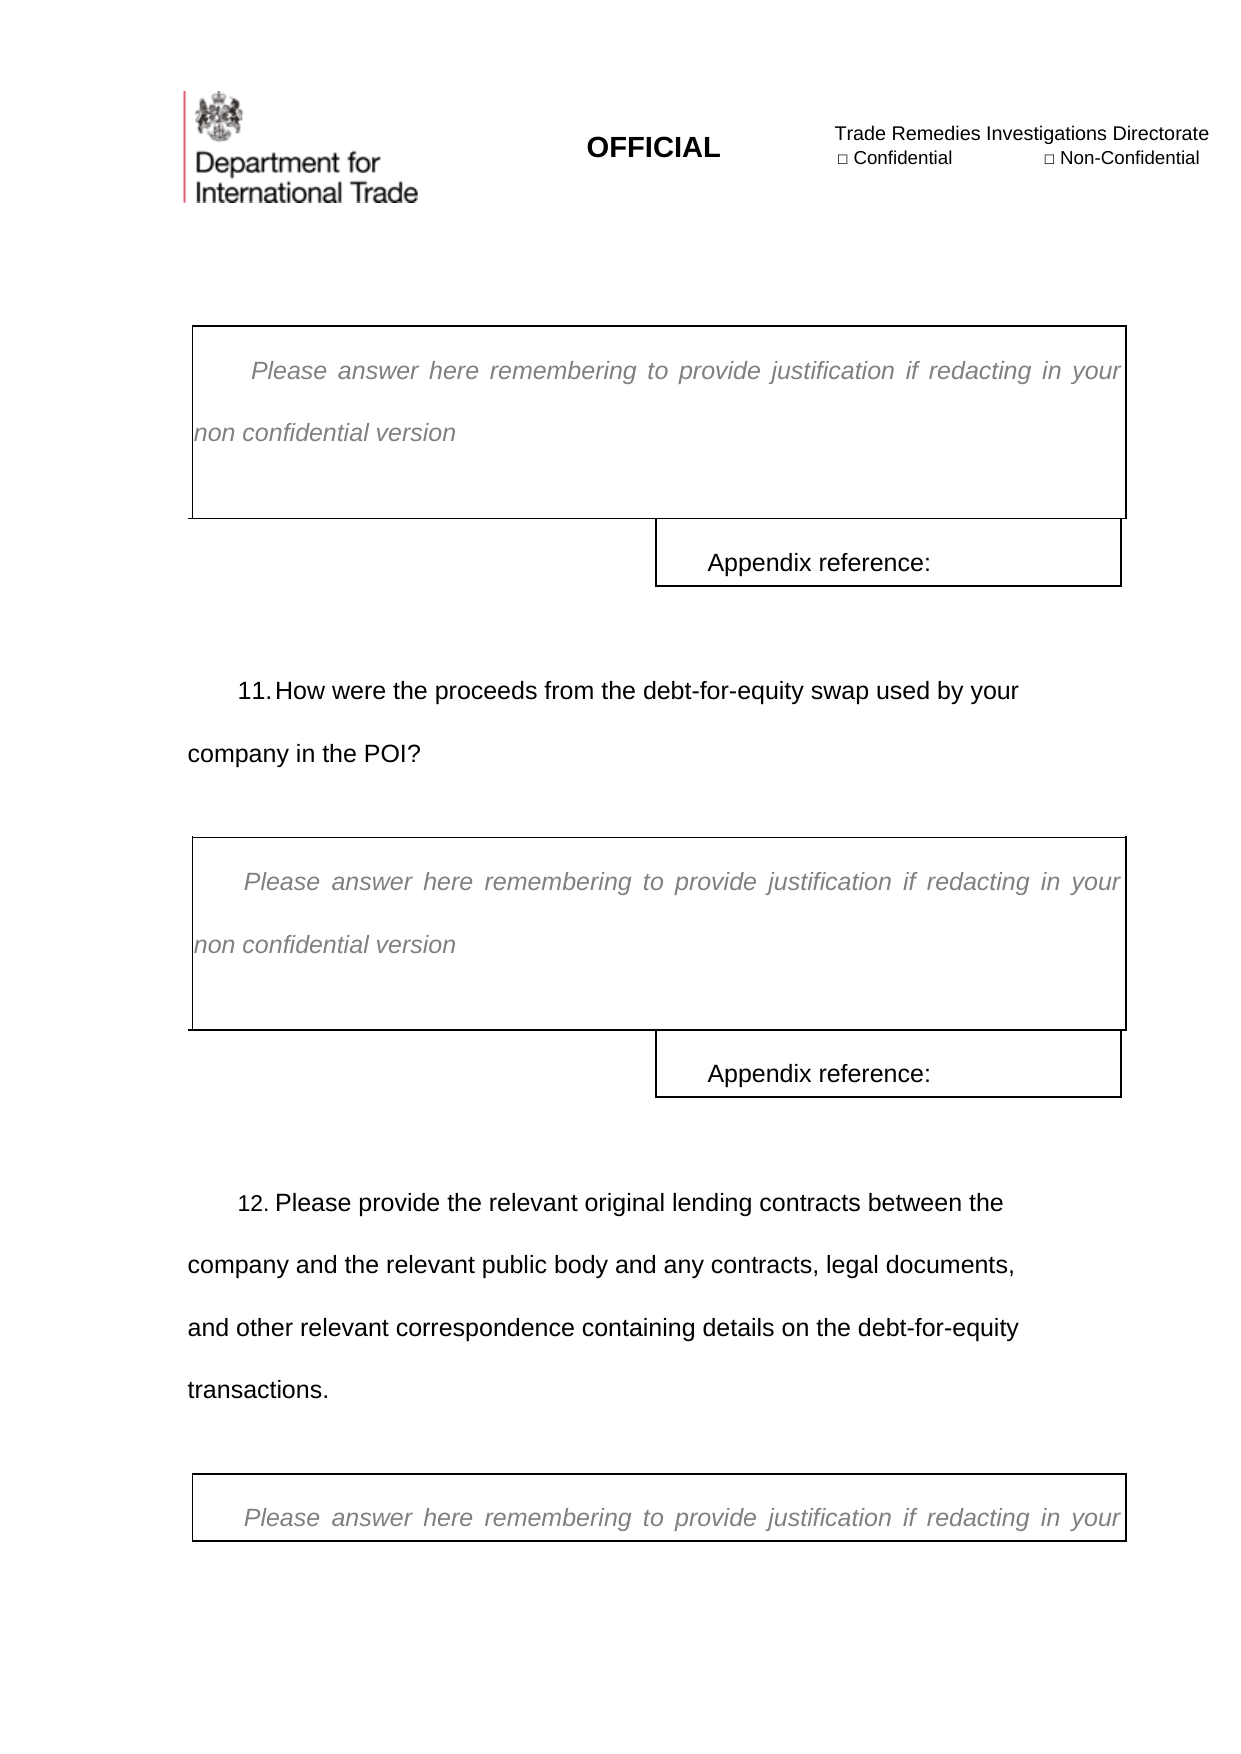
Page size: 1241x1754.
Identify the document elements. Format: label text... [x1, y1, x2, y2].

table_cell [188, 1031, 655, 1096]
table_header Please answer here remembering to provide justification if redacting in your [193, 1475, 1125, 1540]
list How were the proceeds from the debt-for-equity swap used by your company in the POI? [187, 649, 1053, 774]
table_header [188, 325, 192, 517]
table_cell Appendix reference: [657, 519, 1120, 585]
table_header Please answer here remembering to provide justification if redacting in your non confidential version [193, 838, 1125, 1029]
table_header [188, 1473, 192, 1540]
table_cell [1122, 1031, 1126, 1096]
table_cell [1122, 519, 1126, 585]
table_header Please answer here remembering to provide justification if redacting in your non confidential version [193, 327, 1125, 517]
table_cell [188, 519, 655, 585]
table_header [188, 836, 192, 1029]
table_cell Appendix reference: [657, 1031, 1120, 1096]
list Please provide the relevant original lending contracts between the company and the relevant public body and any contracts, legal documents, and other relevant correspondence containing details on the debt-for-equity transactions. [187, 1160, 1053, 1410]
